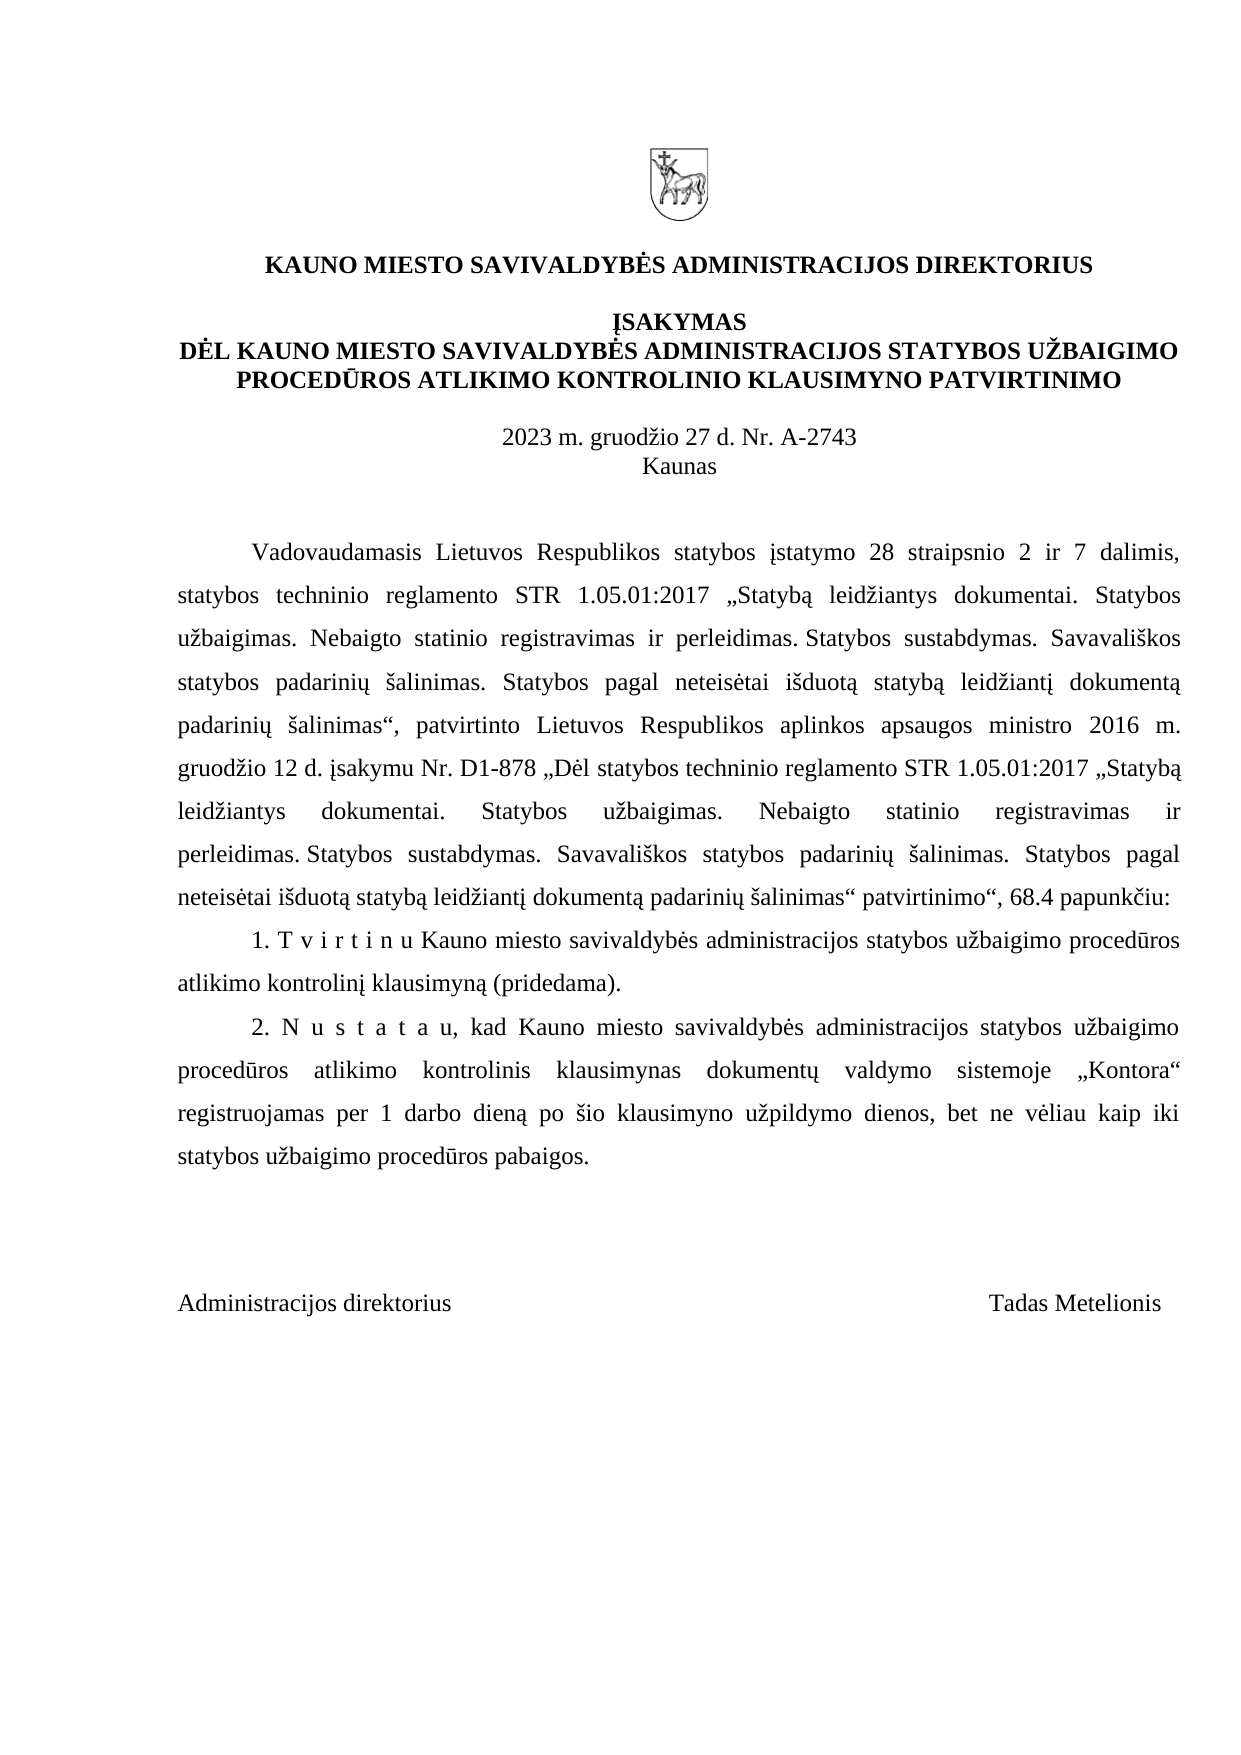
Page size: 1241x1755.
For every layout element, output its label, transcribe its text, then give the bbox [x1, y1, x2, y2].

text 2. N u s t a t a u, kad Kauno miesto savivaldybės administracijos statybos užbaigimo procedūros atlikimo kontrolinis klausimynas dokumentų valdymo sistemoje „Kontora“ registruojamas per 1 darbo dieną po šio klausimyno užpildymo dienos, bet ne vėliau kaip iki statybos užbaigimo procedūros pabaigos. [177, 1012, 1181, 1170]
text 2023 m. gruodžio 27 d. Nr. A-2743 [177, 422, 1181, 451]
text DĖL KAUNO MIESTO SAVIVALDYBĖS ADMINISTRACIJOS STATYBOS UŽBAIGIMO PROCEDŪROS ATLIKIMO KONTROLINIO KLAUSIMYNO PATVIRTINIMO [177, 336, 1181, 393]
text 1. T v i r t i n u Kauno miesto savivaldybės administracijos statybos užbaigimo procedūros atlikimo kontrolinį klausimyną (pridedama). [177, 925, 1181, 997]
text ĮSAKYMAS [177, 307, 1181, 336]
text Vadovaudamasis Lietuvos Respublikos statybos įstatymo 28 straipsnio 2 ir 7 dalimis, statybos techninio reglamento STR 1.05.01:2017 „Statybą leidžiantys dokumentai. Statybos užbaigimas. Nebaigto statinio registravimas ir perleidimas. Statybos sustabdymas. Savavališkos statybos padarinių šalinimas. Statybos pagal neteisėtai išduotą statybą leidžiantį dokumentą padarinių šalinimas“, patvirtinto Lietuvos Respublikos aplinkos apsaugos ministro 2016 m. gruodžio 12 d. įsakymu Nr. D1-878 „Dėl statybos techninio reglamento STR 1.05.01:2017 „Statybą leidžiantys dokumentai. Statybos užbaigimas. Nebaigto statinio registravimas ir perleidimas. Statybos sustabdymas. Savavališkos statybos padarinių šalinimas. Statybos pagal neteisėtai išduotą statybą leidžiantį dokumentą padarinių šalinimas“ patvirtinimo“, 68.4 papunkčiu: [177, 537, 1181, 911]
text KAUNO MIESTO SAVIVALDYBĖS ADMINISTRACIJOS DIREKTORIUS [177, 250, 1181, 278]
text Administracijos direktorius Tadas Metelionis [177, 1270, 1181, 1321]
text Kaunas [177, 451, 1181, 480]
